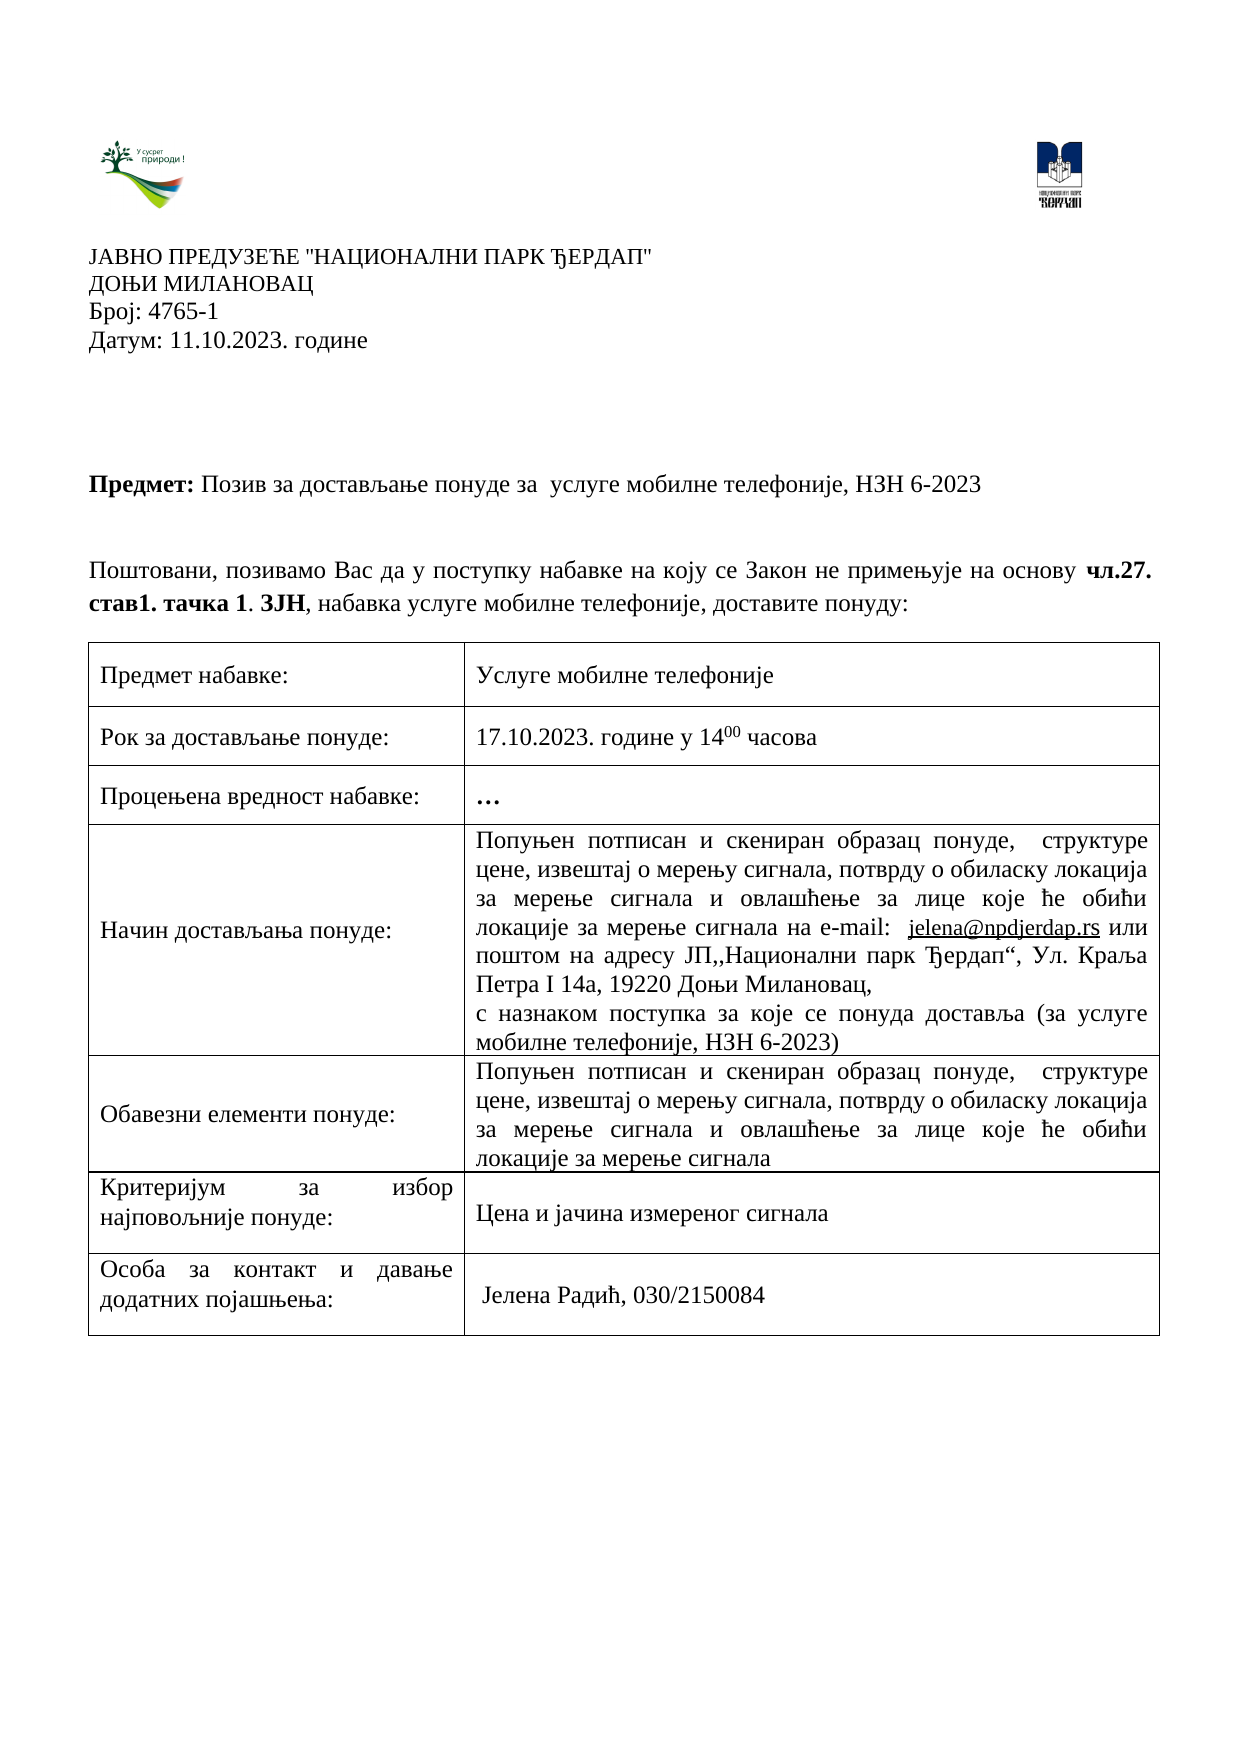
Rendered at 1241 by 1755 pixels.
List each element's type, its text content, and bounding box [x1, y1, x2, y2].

table_cell Критеријум за избор најповољније понуде: [89, 1173, 464, 1253]
text ЈАВНО ПРЕДУЗЕЋЕ ''НАЦИОНАЛНИ ПАРК ЂЕРДАП'' [89, 243, 1152, 270]
table_cell Процењена вредност набавке: [89, 766, 464, 824]
table_cell Особа за контакт и давање додатних појашњења: [89, 1254, 464, 1335]
table_header Услуге мобилне телефоније [465, 643, 1159, 706]
table_cell Цена и јачина измереног сигнала [465, 1173, 1159, 1253]
table_cell Обавезни елементи понуде: [89, 1056, 464, 1171]
table_header Предмет набавке: [89, 643, 464, 706]
table_cell Попуњен потписан и скениран образац понуде, структуре цене, извештај о мерењу сигнала, потврду о обиласку локација за мерење сигнала и овлашћење за лице које ће обићи локације за мерење сигнала на e-mail: jelena@npdjerdap.rs или поштом на адресу ЈП,,Национални парк Ђердап“, Ул. Краља Петра I 14a, 19220 Доњи Милановац, с назнаком поступка за које се понуда доставља (за услуге мобилне телефоније, НЗН 6-2023) [465, 825, 1159, 1055]
text Број: 4765-1 [89, 296, 1152, 325]
table_cell Начин достављања понуде: [89, 825, 464, 1055]
table_cell Јелена Радић, 030/2150084 [465, 1254, 1159, 1335]
table_cell … [465, 766, 1159, 824]
text ДОЊИ МИЛАНОВАЦ [89, 270, 1152, 296]
text Предмет: Позив за достављање понуде за услуге мобилне телефоније, НЗН 6-2023 [89, 469, 1152, 497]
table_cell 17.10.2023. године у 1400 часова [465, 707, 1159, 765]
table_cell Рок за достављање понуде: [89, 707, 464, 765]
text Датум: 11.10.2023. године [89, 325, 1152, 354]
table_cell Попуњен потписан и скениран образац понуде, структуре цене, извештај о мерењу сигнала, потврду о обиласку локација за мерење сигнала и овлашћење за лице које ће обићи локације за мерење сигнала [465, 1056, 1159, 1171]
text Поштовани, позивамо Вас да у поступку набавке на коју се Закон не примењује на основу чл.27. став1. тачка 1. ЗЈН, набавка услуге мобилне телефоније, доставите понуду: [89, 555, 1152, 617]
